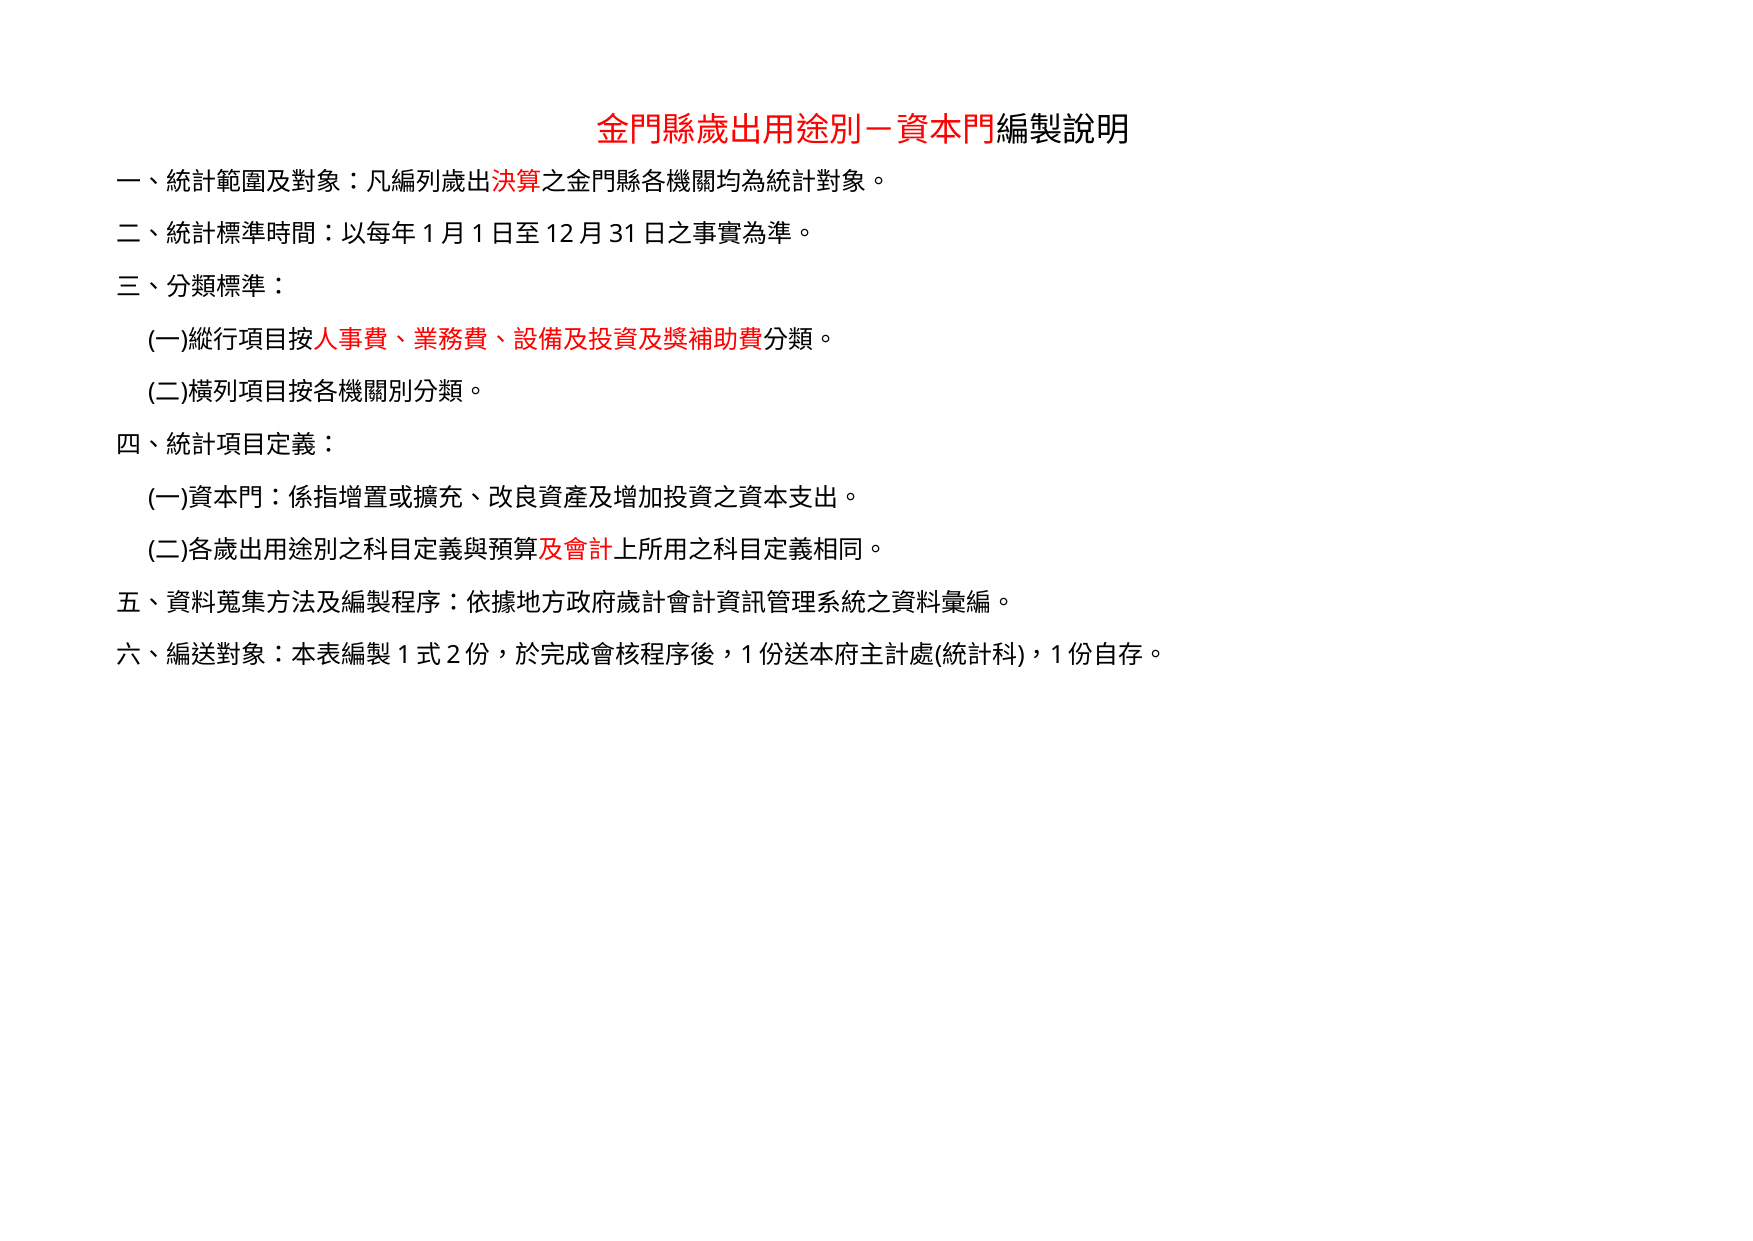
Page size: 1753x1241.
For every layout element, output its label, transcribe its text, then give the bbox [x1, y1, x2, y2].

text 六、編送對象：本表編製1式2份，於完成會核程序後，1份送本府主計處(統計科)，1份自存。 [117, 613, 1608, 665]
text (一)資本門：係指增置或擴充、改良資產及增加投資之資本支出。 [117, 455, 1608, 508]
text 五、資料蒐集方法及編製程序：依據地方政府歲計會計資訊管理系統之資料彙編。 [117, 560, 1608, 613]
text (一)縱行項目按人事費、業務費、設備及投資及獎補助費分類。 [117, 297, 1608, 350]
text (二)各歲出用途別之科目定義與預算及會計上所用之科目定義相同。 [117, 508, 1608, 560]
text (二)橫列項目按各機關別分類。 [117, 350, 1608, 402]
text 三、分類標準： [117, 244, 1608, 297]
text 四、統計項目定義： [117, 402, 1608, 455]
text 二、統計標準時間：以每年1月1日至12月31日之事實為準。 [117, 192, 1608, 244]
text 一、統計範圍及對象：凡編列歲出決算之金門縣各機關均為統計對象。 [117, 139, 1608, 192]
text 金門縣歲出用途別－資本門編製說明 [117, 87, 1608, 139]
